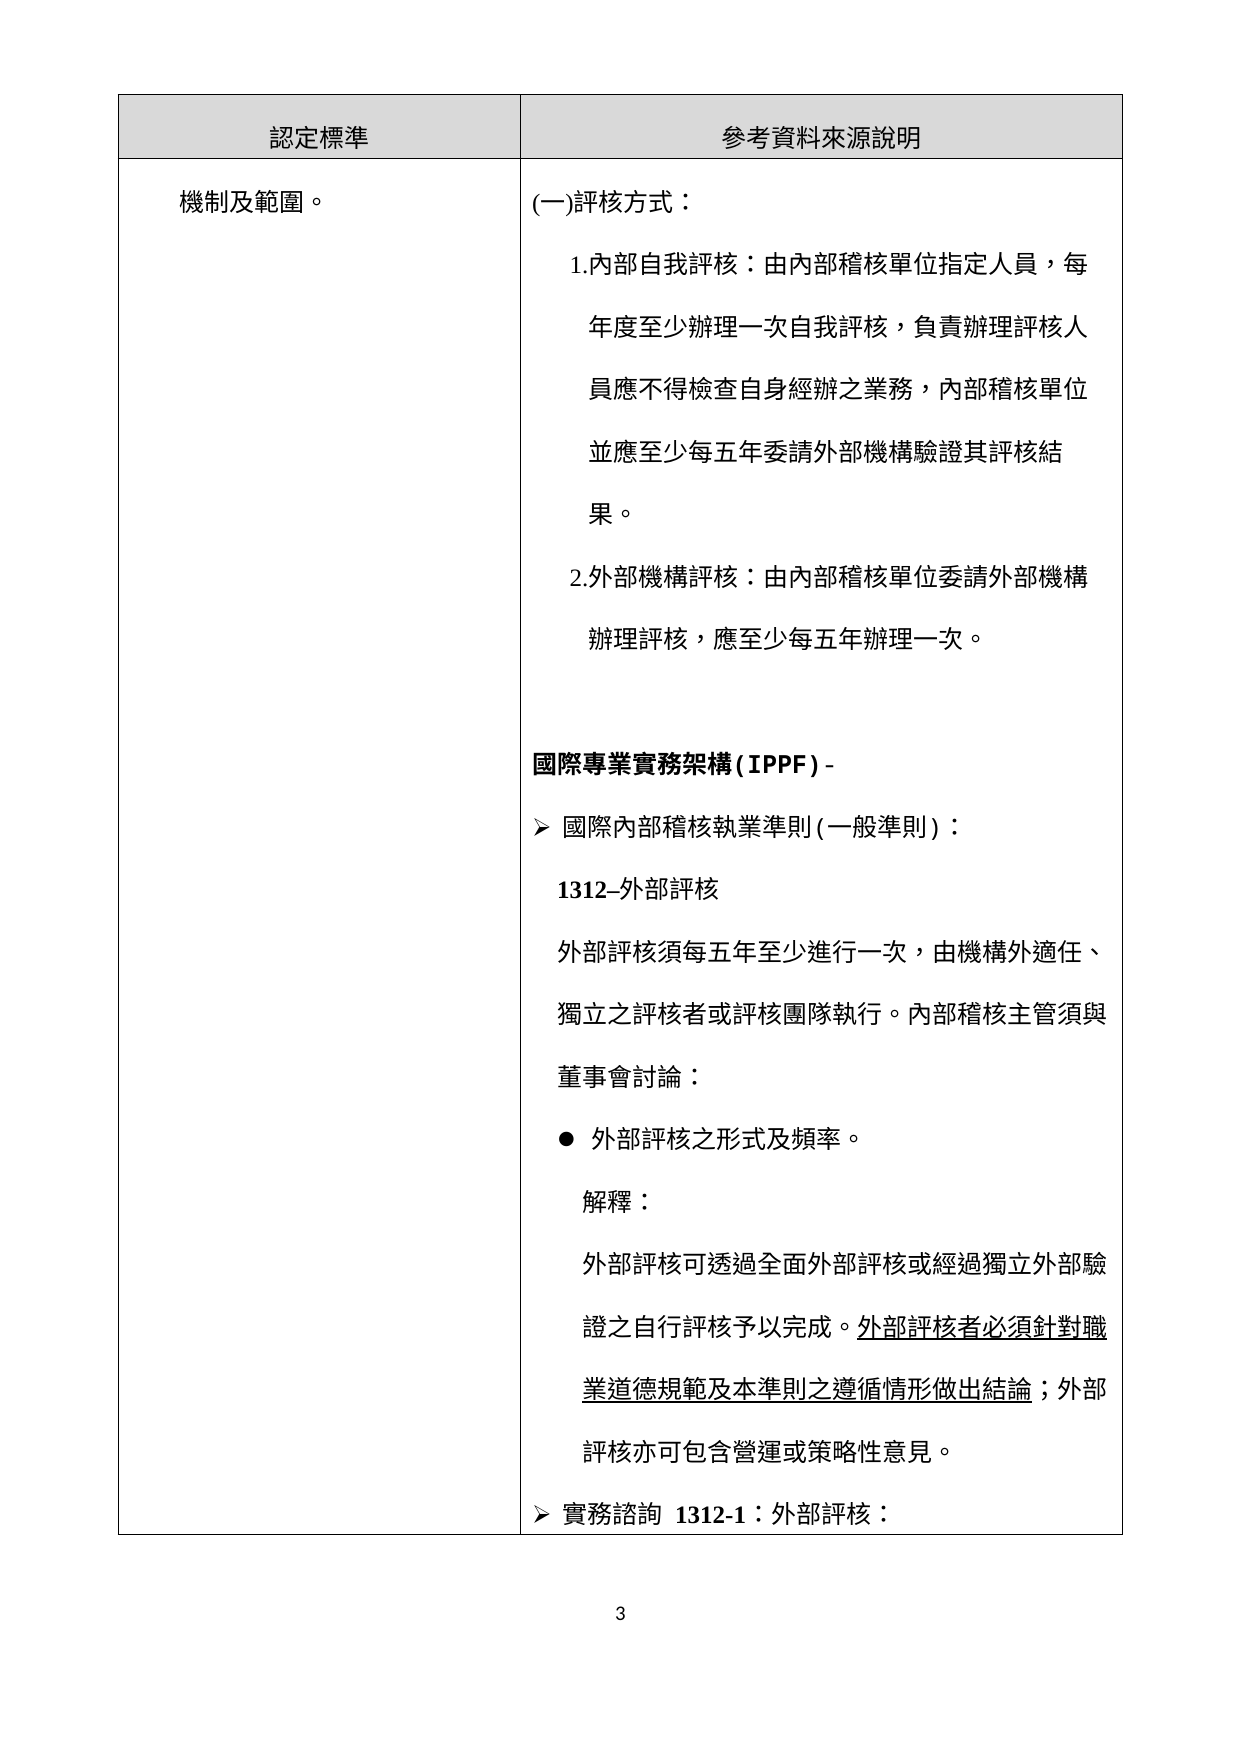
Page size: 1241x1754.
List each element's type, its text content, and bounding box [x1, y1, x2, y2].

table_cell (一)評核方式： 1.內部自我評核：由內部稽核單位指定人員，每年度至少辦理一次自我評核，負責辦理評核人員應不得檢查自身經辦之業務，內部稽核單位並應至少每五年委請外部機構驗證其評核結果。 2.外部機構評核：由內部稽核單位委請外部機構辦理評核，應至少每五年辦理一次。 國際專業實務架構(IPPF)- 國際內部稽核執業準則(一般準則)： 1312–外部評核 外部評核須每五年至少進行一次，由機構外適任、獨立之評核者或評核團隊執行。內部稽核主管須與董事會討論： 外部評核之形式及頻率。 解釋： 外部評核可透過全面外部評核或經過獨立外部驗證之自行評核予以完成。外部評核者必須針對職業道德規範及本準則之遵循情形做出結論；外部評核亦可包含營運或策略性意見。 實務諮詢 1312-1：外部評核： [521, 159, 1122, 1534]
table_cell 機制及範圍。 [119, 159, 520, 1534]
table_header 參考資料來源說明 [521, 95, 1122, 158]
table_header 認定標準 [119, 95, 520, 158]
